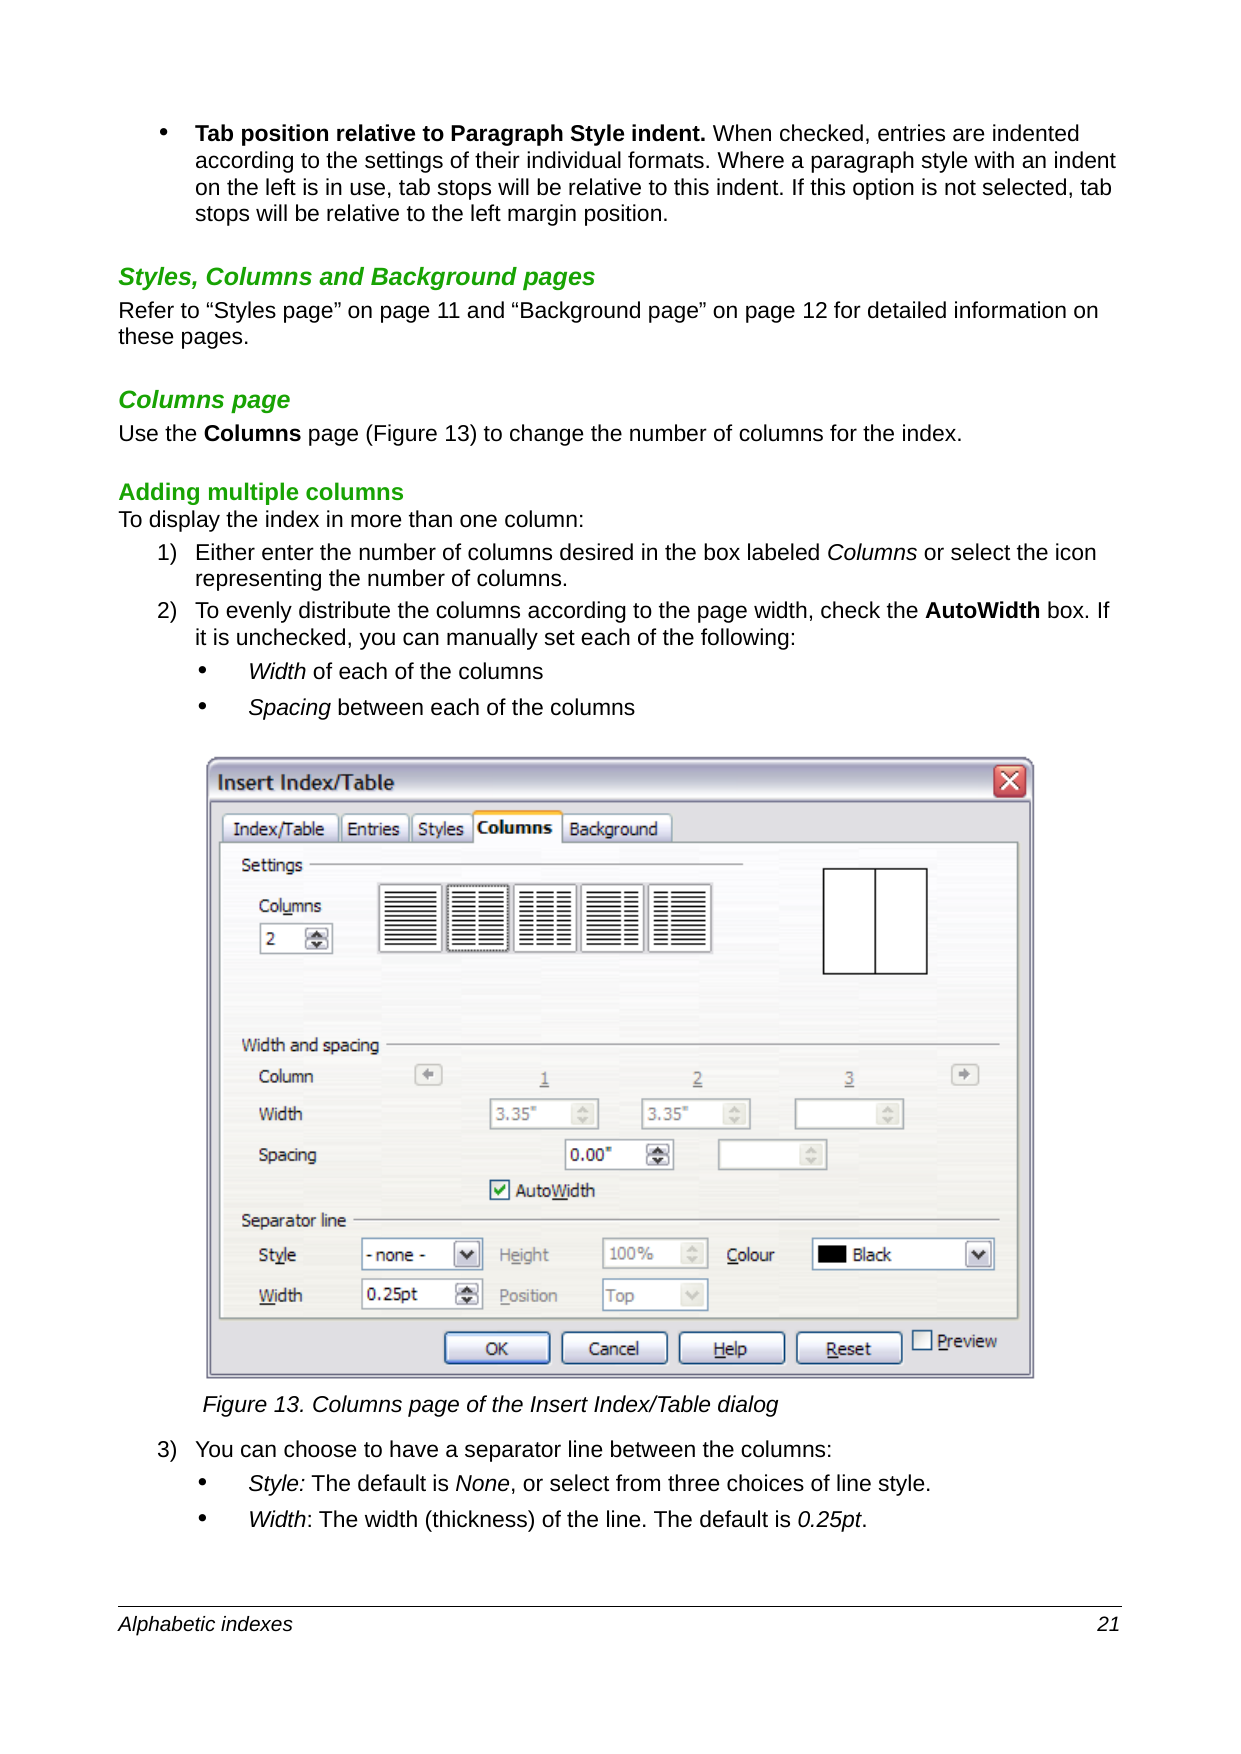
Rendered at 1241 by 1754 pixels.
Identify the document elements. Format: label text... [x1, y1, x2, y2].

list Style: The default is None, or select from three choices of line style. [195, 1468, 1122, 1498]
list Tab position relative to Paragraph Style indent. When checked, entries are indented according to the settings of their individual formats. Where a paragraph style with an indent on the left is in use, tab stops will be relative to this indent. If this option is not selected, tab stops will be relative to the left margin position. [156, 118, 1122, 226]
subtitle Columns page [118, 385, 1122, 414]
text Figure 13. Columns page of the Insert Index/Table dialog [202, 1391, 1038, 1417]
list Width: The width (thickness) of the line. The default is 0.25pt. [195, 1504, 1122, 1533]
picture [202, 751, 1039, 1385]
subtitle Styles, Columns and Background pages [118, 262, 1122, 291]
list To display the index in more than one column: [118, 506, 1122, 532]
list You can choose to have a separator line between the columns: [177, 1436, 1122, 1462]
list Either enter the number of columns desired in the box labeled Columns or select the icon representing the number of columns. [177, 538, 1122, 591]
list Spacing between each of the columns [195, 692, 1122, 721]
text Refer to “Styles page” on page 11 and “Background page” on page 12 for detailed information on these pages. [118, 297, 1122, 350]
list Width of each of the columns [195, 656, 1122, 686]
subtitle Adding multiple columns [118, 478, 1122, 506]
list To evenly distribute the columns according to the page width, check the AutoWidth box. If it is unchecked, you can manually set each of the following: [177, 597, 1122, 650]
text Use the Columns page (Figure 13) to change the number of columns for the index. [118, 420, 1122, 447]
